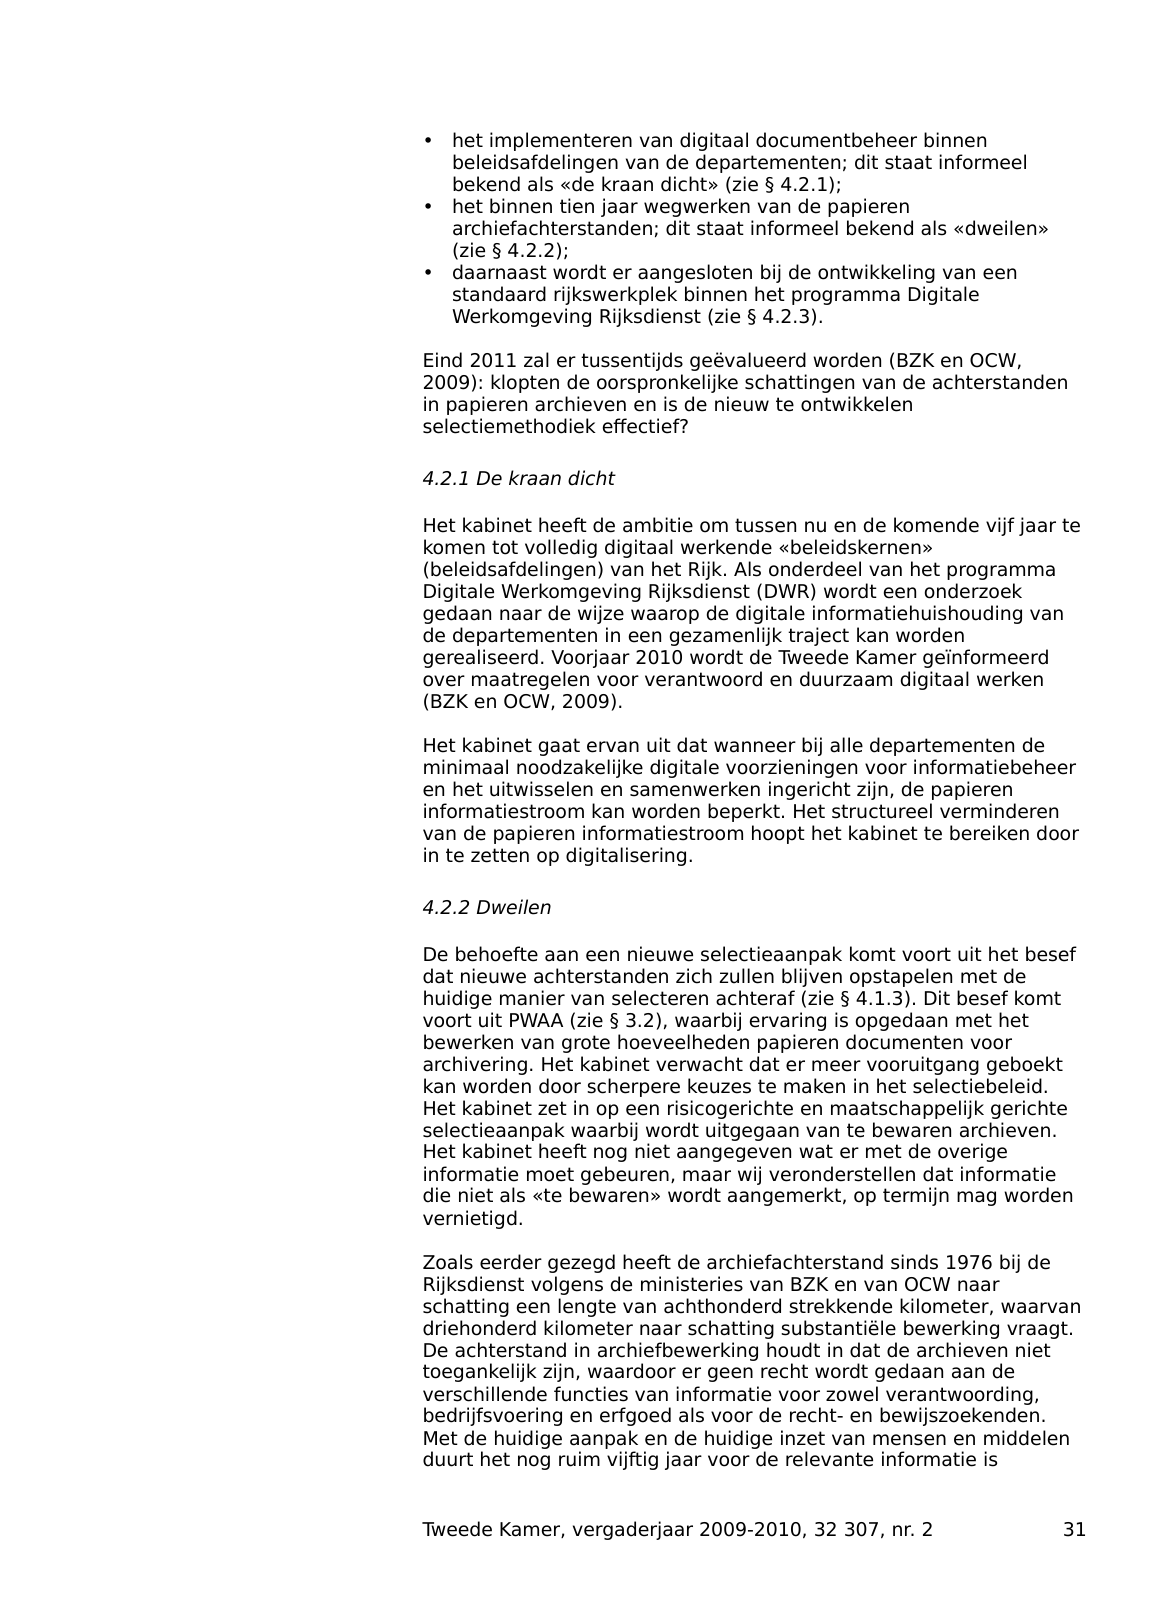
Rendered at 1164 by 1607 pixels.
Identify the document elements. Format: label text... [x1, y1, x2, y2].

text Het kabinet gaat ervan uit dat wanneer bij alle departementen de minimaal noodzakelijke digitale voorzieningen voor informatiebeheer en het uitwisselen en samenwerken ingericht zijn, de papieren informatiestroom kan worden beperkt. Het structureel verminderen van de papieren informatiestroom hoopt het kabinet te bereiken door in te zetten op digitalisering. [422, 735, 1087, 867]
text Zoals eerder gezegd heeft de archiefachterstand sinds 1976 bij de Rijksdienst volgens de ministeries van BZK en van OCW naar schatting een lengte van achthonderd strekkende kilometer, waarvan driehonderd kilometer naar schatting substantiële bewerking vraagt. De achterstand in archiefbewerking houdt in dat de archieven niet toegankelijk zijn, waardoor er geen recht wordt gedaan aan de verschillende functies van informatie voor zowel verantwoording, bedrijfsvoering en erfgoed als voor de recht- en bewijszoekenden. Met de huidige aanpak en de huidige inzet van mensen en middelen duurt het nog ruim vijftig jaar voor de relevante informatie is [422, 1252, 1087, 1471]
text • het binnen tien jaar wegwerken van de papieren archiefachterstanden; dit staat informeel bekend als «dweilen» (zie § 4.2.2); [422, 196, 1087, 262]
subtitle 4.2.1 De kraan dicht [422, 468, 1087, 490]
text De behoefte aan een nieuwe selectieaanpak komt voort uit het besef dat nieuwe achterstanden zich zullen blijven opstapelen met de huidige manier van selecteren achteraf (zie § 4.1.3). Dit besef komt voort uit PWAA (zie § 3.2), waarbij ervaring is opgedaan met het bewerken van grote hoeveelheden papieren documenten voor archivering. Het kabinet verwacht dat er meer vooruitgang geboekt kan worden door scherpere keuzes te maken in het selectiebeleid. Het kabinet zet in op een risicogerichte en maatschappelijk gerichte selectieaanpak waarbij wordt uitgegaan van te bewaren archieven. Het kabinet heeft nog niet aangegeven wat er met de overige informatie moet gebeuren, maar wij veronderstellen dat informatie die niet als «te bewaren» wordt aangemerkt, op termijn mag worden vernietigd. [422, 944, 1087, 1229]
text Het kabinet heeft de ambitie om tussen nu en de komende vijf jaar te komen tot volledig digitaal werkende «beleidskernen» (beleidsafdelingen) van het Rijk. Als onderdeel van het programma Digitale Werkomgeving Rijksdienst (DWR) wordt een onderzoek gedaan naar de wijze waarop de digitale informatiehuishouding van de departementen in een gezamenlijk traject kan worden gerealiseerd. Voorjaar 2010 wordt de Tweede Kamer geïnformeerd over maatregelen voor verantwoord en duurzaam digitaal werken (BZK en OCW, 2009). [422, 515, 1087, 713]
subtitle 4.2.2 Dweilen [422, 897, 1087, 919]
text Eind 2011 zal er tussentijds geëvalueerd worden (BZK en OCW, 2009): klopten de oorspronkelijke schattingen van de achterstanden in papieren archieven en is de nieuw te ontwikkelen selectiemethodiek effectief? [422, 350, 1087, 438]
text • het implementeren van digitaal documentbeheer binnen beleidsafdelingen van de departementen; dit staat informeel bekend als «de kraan dicht» (zie § 4.2.1); [422, 130, 1087, 196]
text • daarnaast wordt er aangesloten bij de ontwikkeling van een standaard rijkswerkplek binnen het programma Digitale Werkomgeving Rijksdienst (zie § 4.2.3). [422, 262, 1087, 328]
